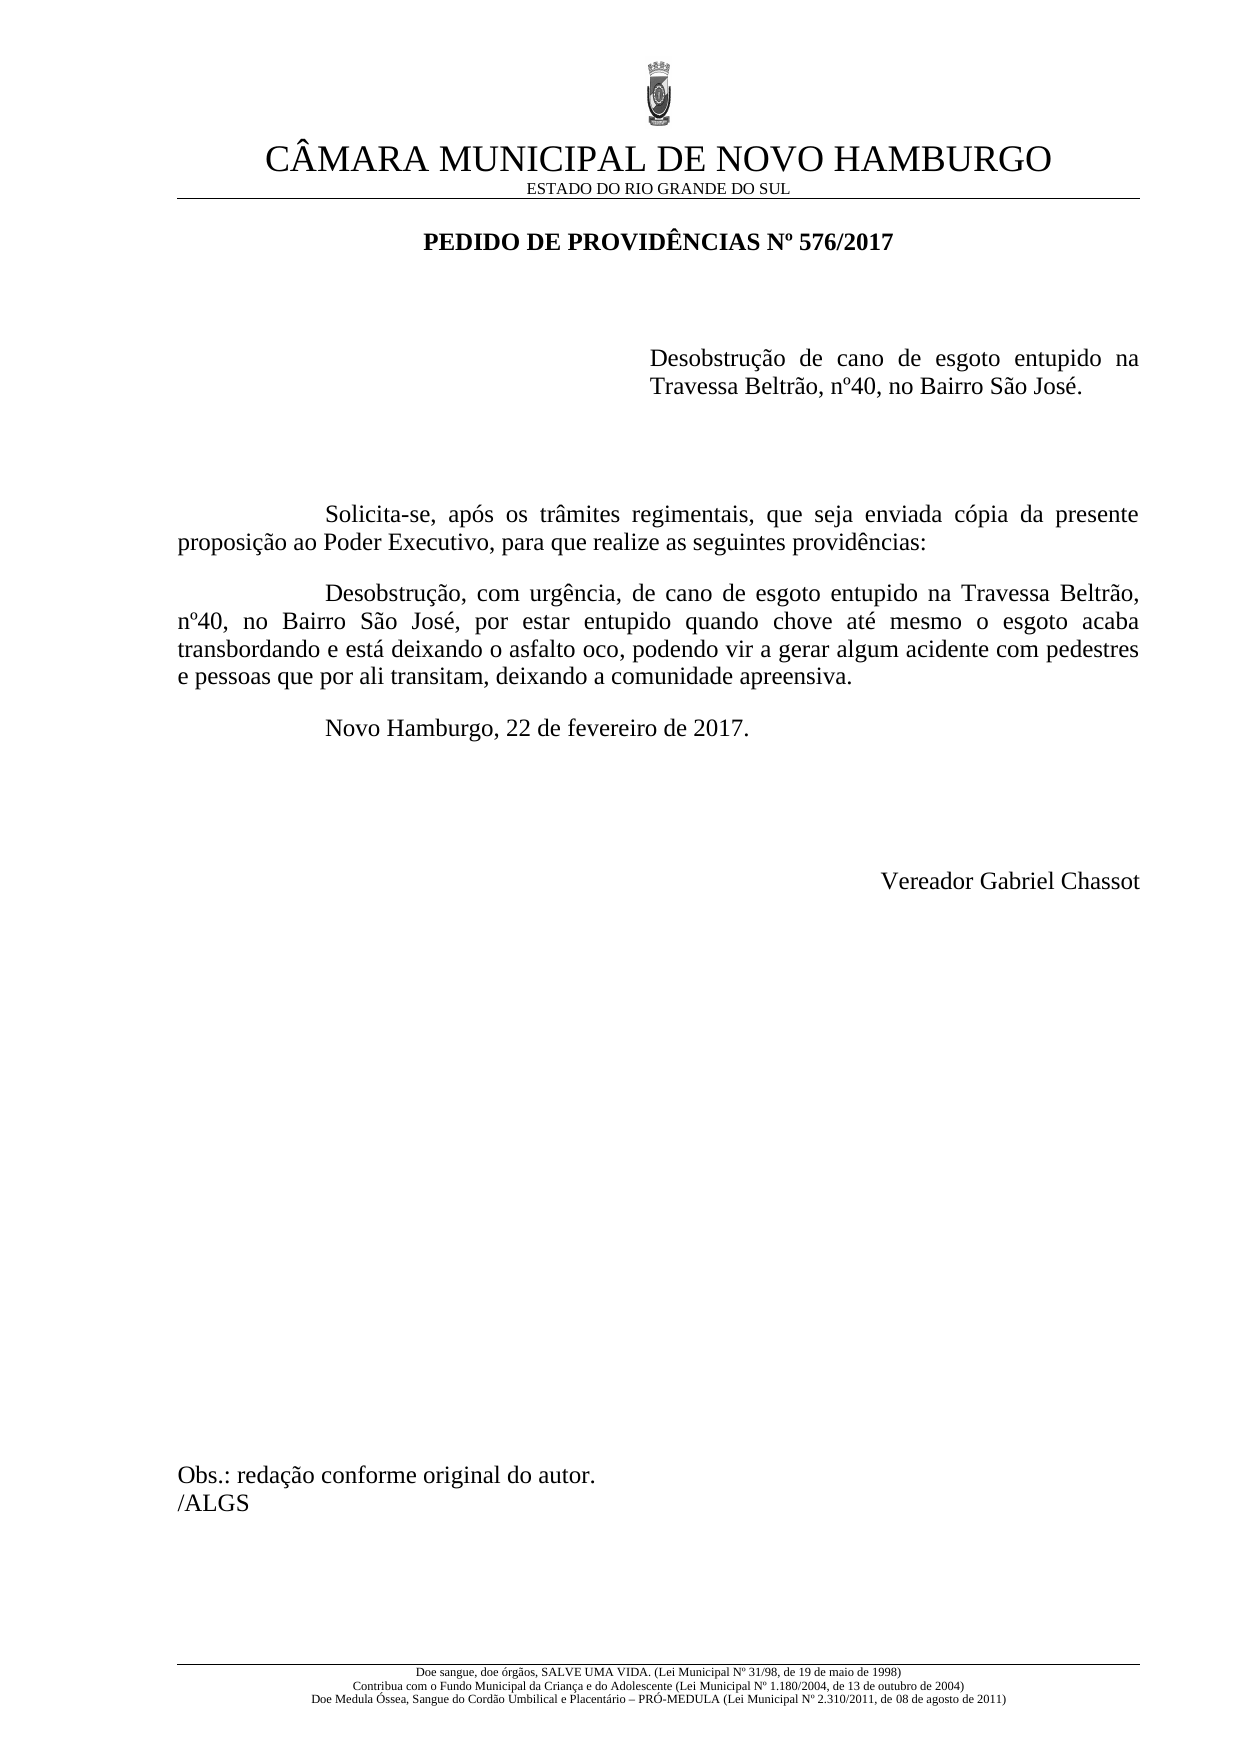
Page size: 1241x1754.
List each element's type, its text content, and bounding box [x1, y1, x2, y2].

text Obs.: redação conforme original do autor. [177, 1461, 1140, 1489]
text Desobstrução de cano de esgoto entupido na Travessa Beltrão, nº40, no Bairro São José. [649, 344, 1140, 400]
text Novo Hamburgo, 22 de fevereiro de 2017. [177, 714, 1140, 741]
text Desobstrução, com urgência, de cano de esgoto entupido na Travessa Beltrão, nº40, no Bairro São José, por estar entupido quando chove até mesmo o esgoto acaba transbordando e está deixando o asfalto oco, podendo vir a gerar algum acidente com pedestres e pessoas que por ali transitam, deixando a comunidade apreensiva. [177, 579, 1140, 690]
text Vereador Gabriel Chassot [177, 867, 1140, 895]
text Solicita-se, após os trâmites regimentais, que seja enviada cópia da presente proposição ao Poder Executivo, para que realize as seguintes providências: [177, 500, 1140, 556]
text PEDIDO DE PROVIDÊNCIAS Nº 576/2017 [177, 228, 1140, 256]
text /ALGS [177, 1489, 1140, 1516]
